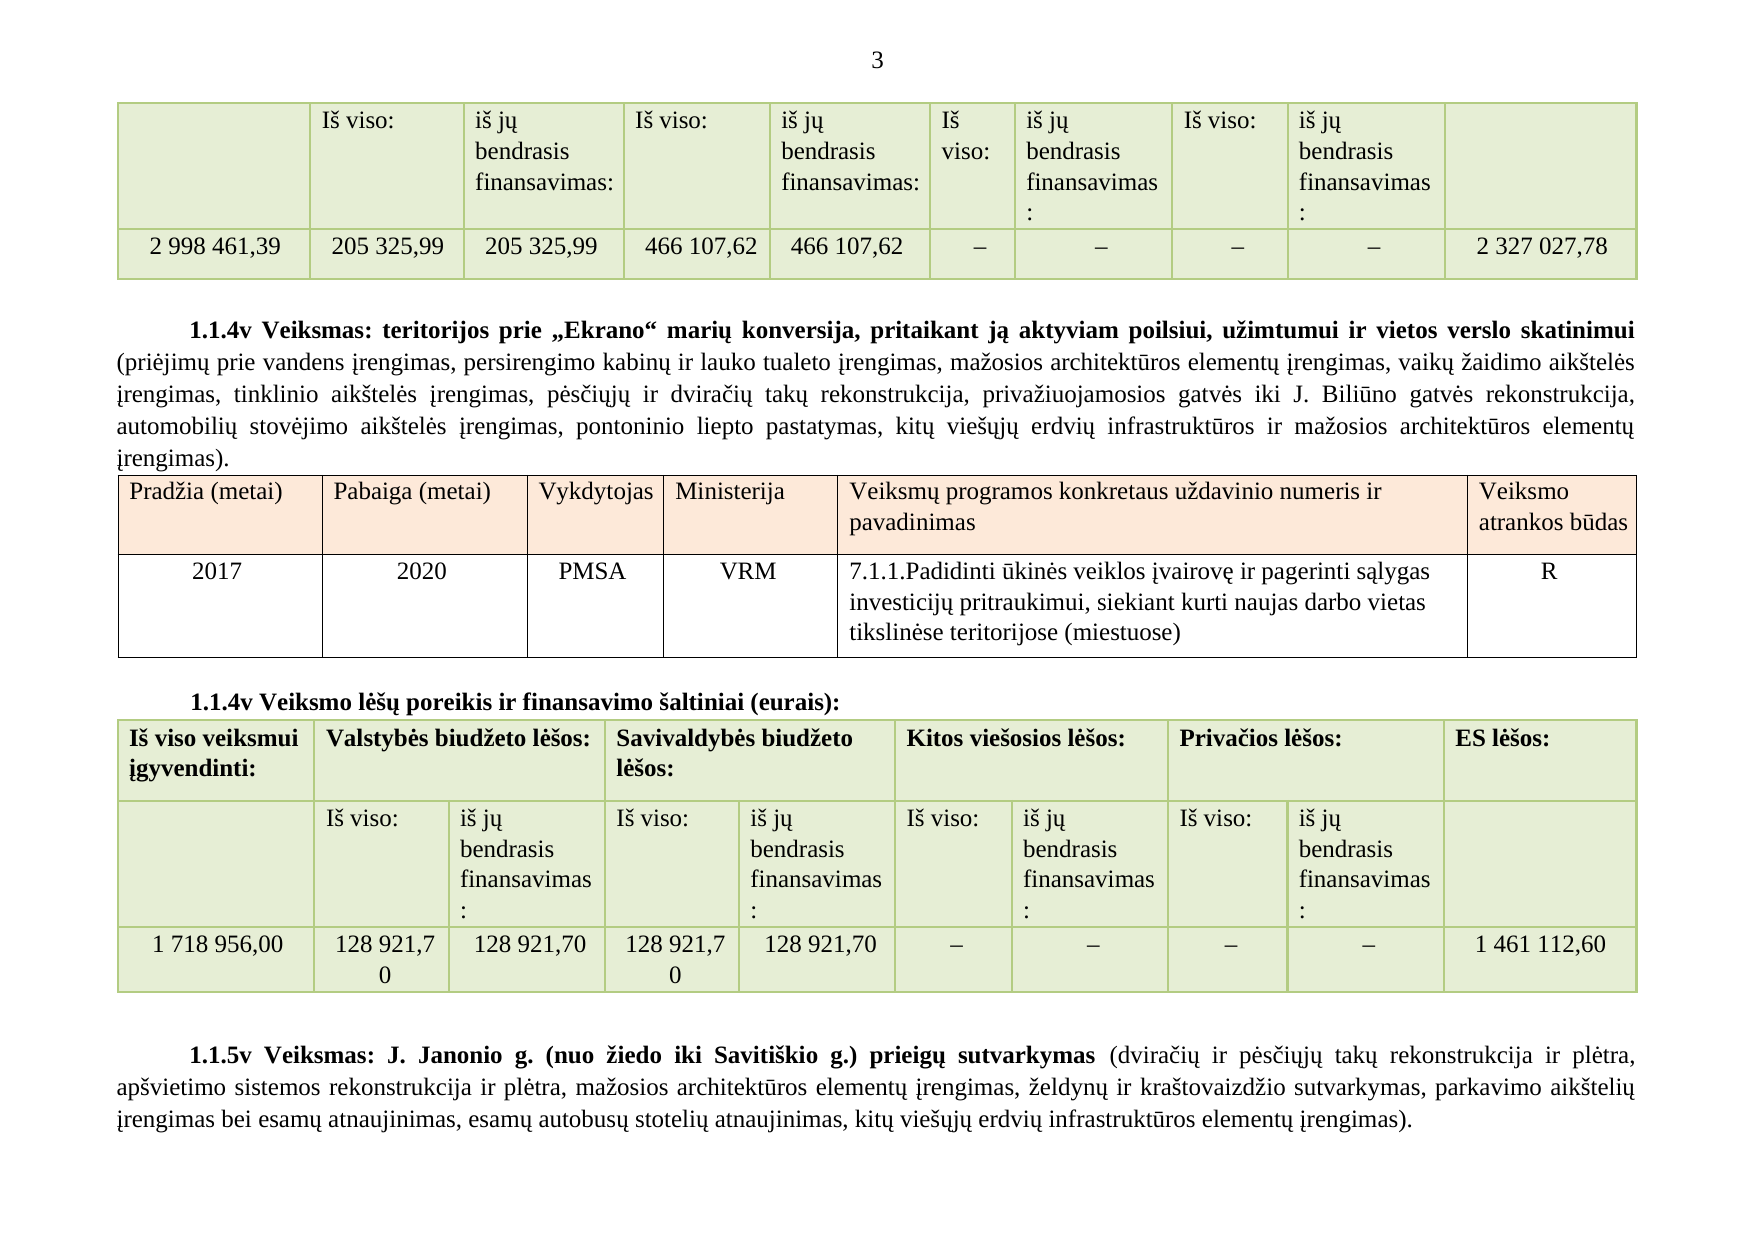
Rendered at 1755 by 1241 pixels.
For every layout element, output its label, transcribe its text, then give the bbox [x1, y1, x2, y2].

table_cell Iš viso: [896, 802, 1011, 926]
table_cell 205 325,99 [465, 230, 623, 278]
table_cell iš jų bendrasis finansavimas: [740, 802, 894, 926]
table_cell 128 921,70 [740, 928, 894, 991]
table_cell iš jų bendrasis finansavimas: [1289, 104, 1444, 228]
table_header Veiksmų programos konkretaus uždavinio numeris ir pavadinimas [838, 476, 1467, 554]
table_cell – [1169, 928, 1286, 991]
table_header Pabaiga (metai) [323, 476, 527, 554]
table_cell Iš viso: [315, 802, 448, 926]
table_cell Iš viso: [311, 104, 463, 228]
text 1.1.5v Veiksmas: J. Janonio g. (nuo žiedo iki Savitiškio g.) prieigų sutvarkymas (dviračių ir pėsčiųjų takų rekonstrukcija ir plėtra, apšvietimo sistemos rekonstrukcija ir plėtra, mažosios architektūros elementų įrengimas, želdynų ir kraštovaizdžio sutvarkymas, parkavimo aikštelių įrengimas bei esamų atnaujinimas, esamų autobusų stotelių atnaujinimas, kitų viešųjų erdvių infrastruktūros elementų įrengimas). [116, 1040, 1636, 1133]
table_cell 7.1.1.Padidinti ūkinės veiklos įvairovę ir pagerinti sąlygas investicijų pritraukimui, siekiant kurti naujas darbo vietas tikslinėse teritorijose (miestuose) [838, 555, 1467, 657]
table_cell 466 107,62 [771, 230, 929, 278]
table_cell – [896, 928, 1011, 991]
table_header Kitos viešosios lėšos: [896, 721, 1167, 800]
table_cell 2020 [323, 555, 527, 657]
table_cell iš jų bendrasis finansavimas: [1289, 802, 1443, 926]
table_cell R [1468, 555, 1636, 657]
table_header Privačios lėšos: [1169, 721, 1443, 800]
table_cell [1446, 104, 1635, 228]
table_cell VRM [664, 555, 837, 657]
table_header Veiksmo atrankos būdas [1468, 476, 1636, 554]
table_cell iš jų bendrasis finansavimas: [1016, 104, 1171, 228]
table_header Ministerija [664, 476, 837, 554]
table_cell iš jų bendrasis finansavimas: [771, 104, 929, 228]
table_cell Iš viso: [1173, 104, 1287, 228]
table_cell 2 998 461,39 [119, 230, 309, 278]
table_header Vykdytojas [528, 476, 663, 554]
table_header Iš viso veiksmui įgyvendinti: [119, 721, 313, 800]
table_cell 2 327 027,78 [1446, 230, 1635, 278]
table_header Pradžia (metai) [119, 476, 322, 554]
table_cell iš jų bendrasis finansavimas: [450, 802, 604, 926]
table_cell – [1016, 230, 1171, 278]
table_cell 2017 [119, 555, 322, 657]
table_cell [119, 802, 313, 926]
text 1.1.4v Veiksmas: teritorijos prie „Ekrano“ marių konversija, pritaikant ją aktyviam poilsiui, užimtumui ir vietos verslo skatinimui (priėjimų prie vandens įrengimas, persirengimo kabinų ir lauko tualeto įrengimas, mažosios architektūros elementų įrengimas, vaikų žaidimo aikštelės įrengimas, tinklinio aikštelės įrengimas, pėsčiųjų ir dviračių takų rekonstrukcija, privažiuojamosios gatvės iki J. Biliūno gatvės rekonstrukcija, automobilių stovėjimo aikštelės įrengimas, pontoninio liepto pastatymas, kitų viešųjų erdvių infrastruktūros ir mažosios architektūros elementų įrengimas). [116, 315, 1636, 472]
table_header ES lėšos: [1445, 721, 1635, 800]
table_cell 128 921,70 [450, 928, 604, 991]
table_cell [1445, 802, 1635, 926]
table_cell – [1013, 928, 1167, 991]
table_cell Iš viso: [606, 802, 738, 926]
table_cell iš jų bendrasis finansavimas: [465, 104, 623, 228]
table_header Valstybės biudžeto lėšos: [315, 721, 604, 800]
table_cell 466 107,62 [625, 230, 769, 278]
table_header Savivaldybės biudžeto lėšos: [606, 721, 894, 800]
table_cell 128 921,70 [315, 928, 448, 991]
table_cell 1 718 956,00 [119, 928, 313, 991]
table_cell – [931, 230, 1014, 278]
text 1.1.4v Veiksmo lėšų poreikis ir finansavimo šaltiniai (eurais): [190, 687, 1636, 716]
table_cell – [1173, 230, 1287, 278]
table_cell – [1289, 230, 1444, 278]
table_cell 128 921,70 [606, 928, 738, 991]
table_cell 1 461 112,60 [1445, 928, 1635, 991]
table_cell Iš viso: [931, 104, 1014, 228]
table_cell [119, 104, 309, 228]
table_cell iš jų bendrasis finansavimas: [1013, 802, 1167, 926]
table_cell – [1289, 928, 1443, 991]
table_cell 205 325,99 [311, 230, 463, 278]
table_cell PMSA [528, 555, 663, 657]
table_cell Iš viso: [1169, 802, 1286, 926]
table_cell Iš viso: [625, 104, 769, 228]
